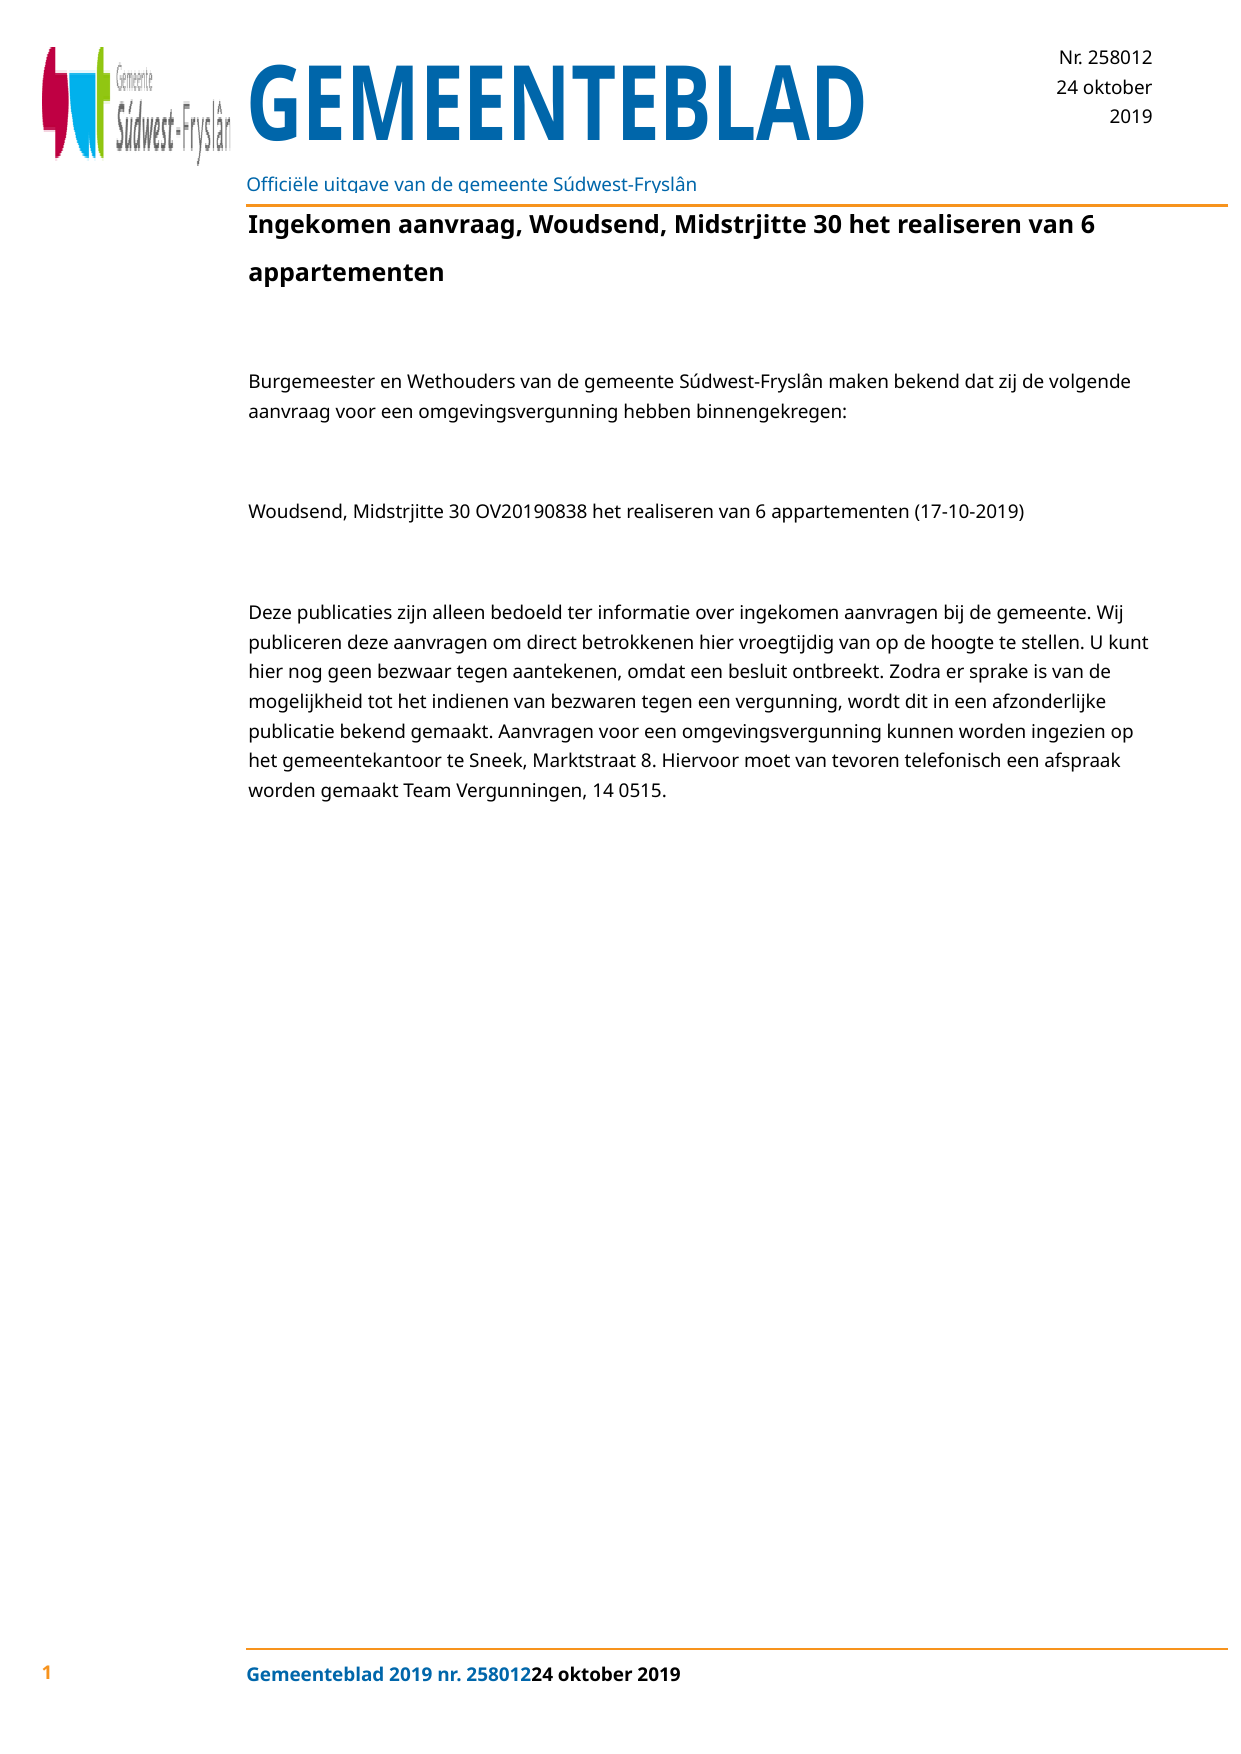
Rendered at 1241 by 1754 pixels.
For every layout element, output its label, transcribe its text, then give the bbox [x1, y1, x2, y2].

text Woudsend, Midstrjitte 30 OV20190838 het realiseren van 6 appartementen (17-10-2019) [248, 499, 1152, 524]
text Ingekomen aanvraag, Woudsend, Midstrjitte 30 het realiseren van 6 appartementen [248, 207, 1152, 288]
text Burgemeester en Wethouders van de gemeente Súdwest-Fryslân maken bekend dat zij de volgende aanvraag voor een omgevingsvergunning hebben binnengekregen: [248, 368, 1152, 424]
text Deze publicaties zijn alleen bedoeld ter informatie over ingekomen aanvragen bij de gemeente. Wij publiceren deze aanvragen om direct betrokkenen hier vroegtijdig van op de hoogte te stellen. U kunt hier nog geen bezwaar tegen aantekenen, omdat een besluit ontbreekt. Zodra er sprake is van de mogelijkheid tot het indienen van bezwaren tegen een vergunning, wordt dit in een afzonderlijke publicatie bekend gemaakt. Aanvragen voor een omgevingsvergunning kunnen worden ingezien op het gemeentekantoor te Sneek, Marktstraat 8. Hiervoor moet van tevoren telefonisch een afspraak worden gemaakt Team Vergunningen, 14 0515. [248, 599, 1152, 803]
picture [41, 47, 231, 172]
